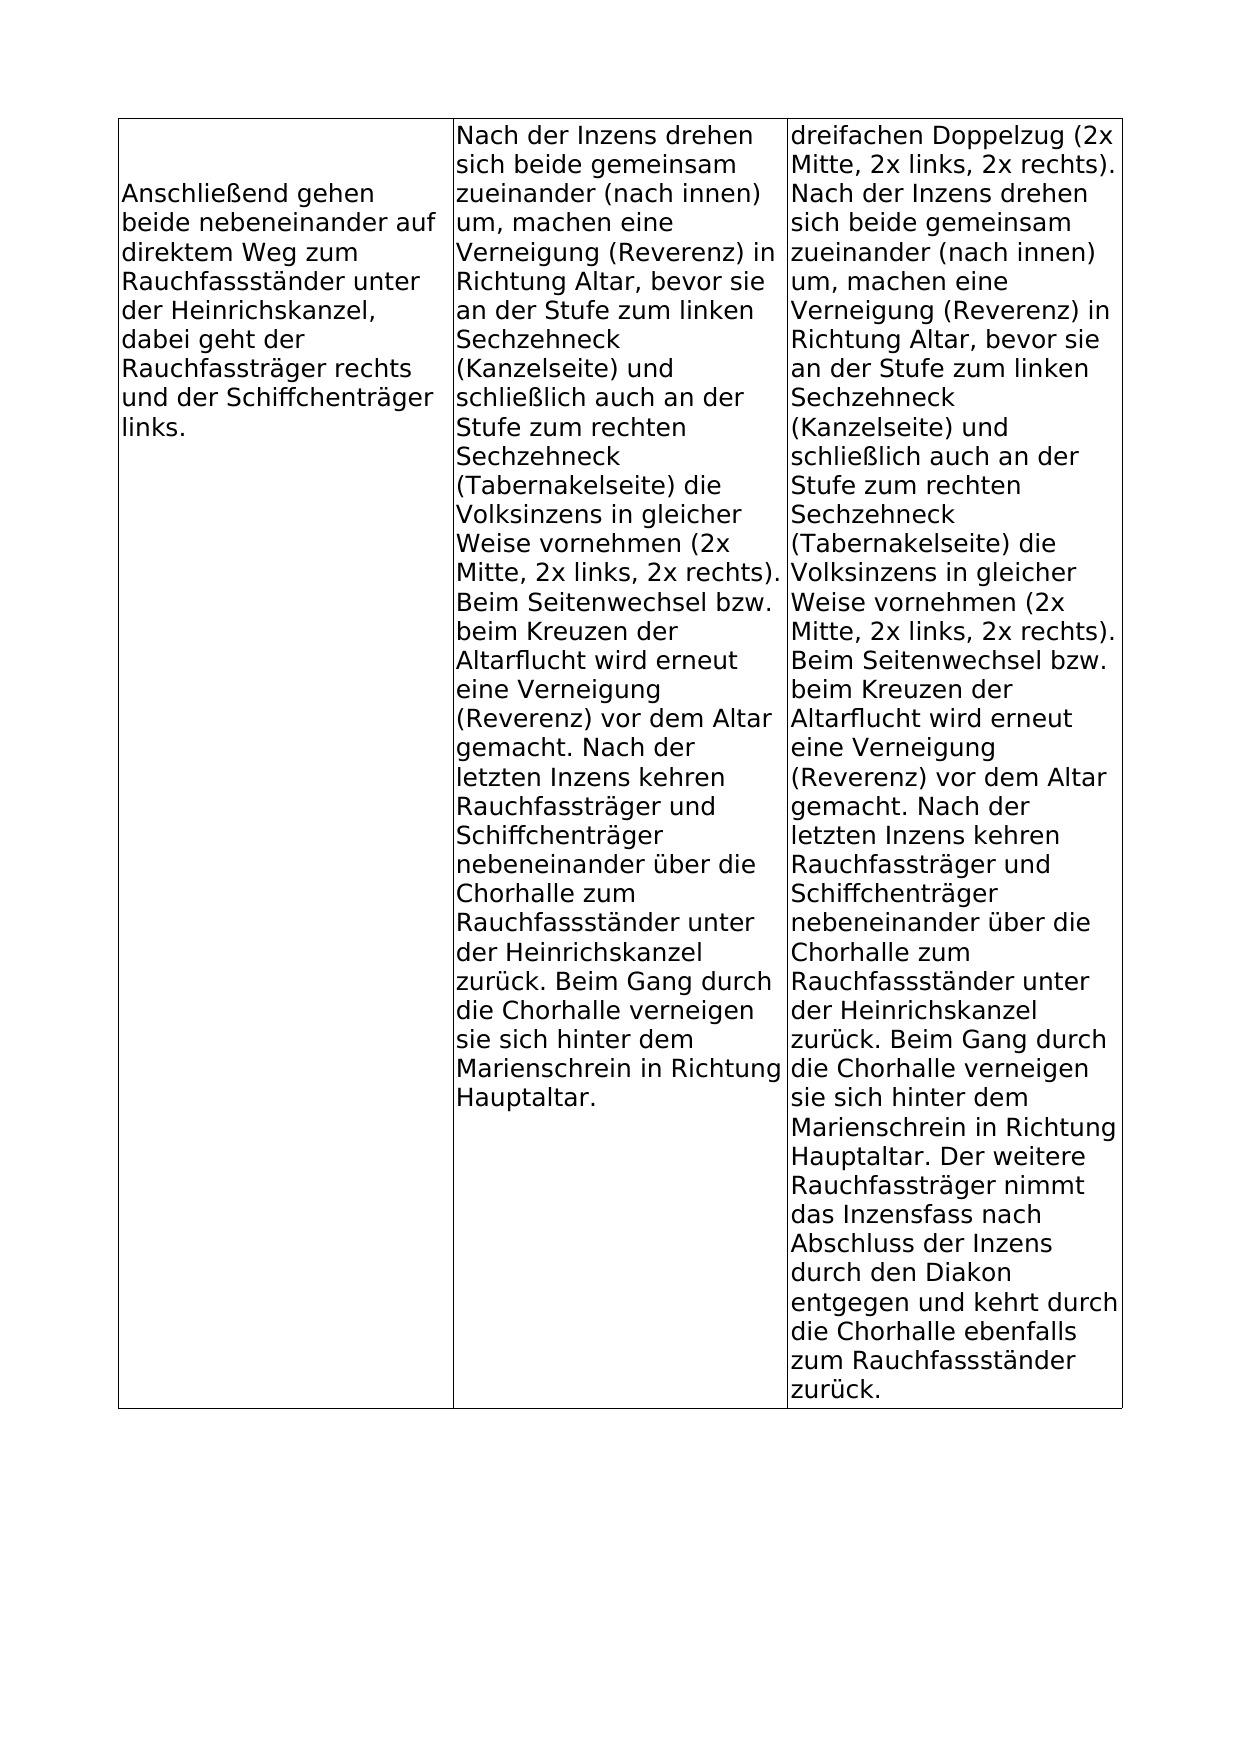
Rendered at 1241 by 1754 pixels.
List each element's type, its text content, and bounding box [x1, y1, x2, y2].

table_cell Nach der Inzens drehen sich beide gemeinsam zueinander (nach innen) um, machen eine Verneigung (Reverenz) in Richtung Altar, bevor sie an der Stufe zum linken Sechzehneck (Kanzelseite) und schließlich auch an der Stufe zum rechten Sechzehneck (Tabernakelseite) die Volksinzens in gleicher Weise vornehmen (2x Mitte, 2x links, 2x rechts). Beim Seitenwechsel bzw. beim Kreuzen der Altarflucht wird erneut eine Verneigung (Reverenz) vor dem Altar gemacht. Nach der letzten Inzens kehren Rauchfassträger und Schiffchenträger nebeneinander über die Chorhalle zum Rauchfassständer unter der Heinrichskanzel zurück. Beim Gang durch die Chorhalle verneigen sie sich hinter dem Marienschrein in Richtung Hauptaltar. [454, 119, 787, 1407]
table_cell dreifachen Doppelzug (2x Mitte, 2x links, 2x rechts). Nach der Inzens drehen sich beide gemeinsam zueinander (nach innen) um, machen eine Verneigung (Reverenz) in Richtung Altar, bevor sie an der Stufe zum linken Sechzehneck (Kanzelseite) und schließlich auch an der Stufe zum rechten Sechzehneck (Tabernakelseite) die Volksinzens in gleicher Weise vornehmen (2x Mitte, 2x links, 2x rechts). Beim Seitenwechsel bzw. beim Kreuzen der Altarflucht wird erneut eine Verneigung (Reverenz) vor dem Altar gemacht. Nach der letzten Inzens kehren Rauchfassträger und Schiffchenträger nebeneinander über die Chorhalle zum Rauchfassständer unter der Heinrichskanzel zurück. Beim Gang durch die Chorhalle verneigen sie sich hinter dem Marienschrein in Richtung Hauptaltar. Der weitere Rauchfassträger nimmt das Inzensfass nach Abschluss der Inzens durch den Diakon entgegen und kehrt durch die Chorhalle ebenfalls zum Rauchfassständer zurück. [788, 119, 1122, 1407]
table_cell Anschließend gehen beide nebeneinander auf direktem Weg zum Rauchfassständer unter der Heinrichskanzel, dabei geht der Rauchfassträger rechts und der Schiffchenträger links. [119, 119, 453, 1407]
